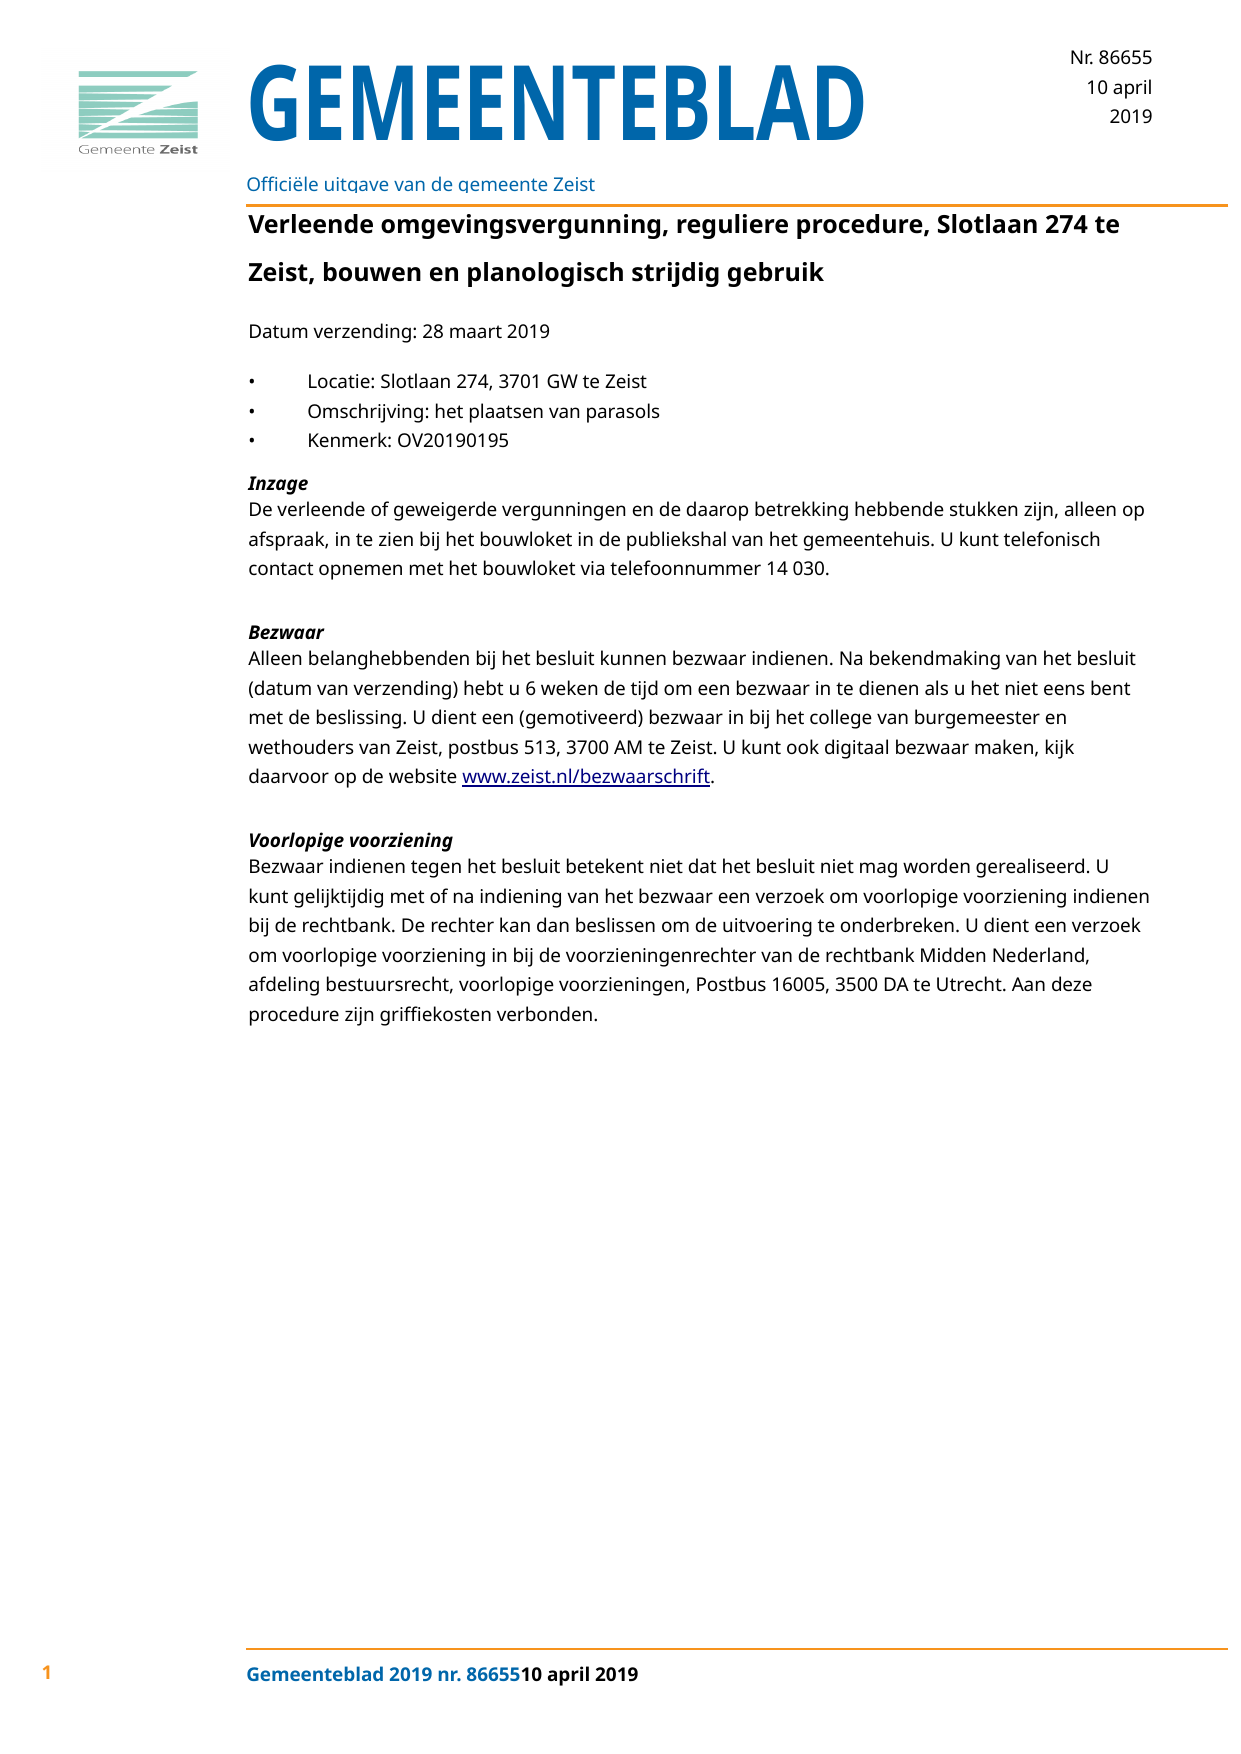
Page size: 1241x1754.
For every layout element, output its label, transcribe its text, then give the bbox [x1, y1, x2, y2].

picture [41, 47, 231, 172]
text Bezwaar indienen tegen het besluit betekent niet dat het besluit niet mag worden gerealiseerd. U kunt gelijktijdig met of na indiening van het bezwaar een verzoek om voorlopige voorziening indienen bij de rechtbank. De rechter kan dan beslissen om de uitvoering te onderbreken. U dient een verzoek om voorlopige voorziening in bij de voorzieningenrechter van de rechtbank Midden Nederland, afdeling bestuursrecht, voorlopige voorzieningen, Postbus 16005, 3500 DA te Utrecht. Aan deze procedure zijn griffiekosten verbonden. [248, 853, 1152, 1027]
text Bezwaar [248, 619, 1152, 645]
list Kenmerk: OV20190195 [248, 427, 1152, 453]
text Verleende omgevingsvergunning, reguliere procedure, Slotlaan 274 te Zeist, bouwen en planologisch strijdig gebruik [248, 207, 1152, 288]
list Omschrijving: het plaatsen van parasols [248, 398, 1152, 424]
text De verleende of geweigerde vergunningen en de daarop betrekking hebbende stukken zijn, alleen op afspraak, in te zien bij het bouwloket in de publiekshal van het gemeentehuis. U kunt telefonisch contact opnemen met het bouwloket via telefoonnummer 14 030. [248, 496, 1152, 581]
list Locatie: Slotlaan 274, 3701 GW te Zeist [248, 368, 1152, 394]
text Datum verzending: 28 maart 2019 [248, 318, 1152, 344]
text Alleen belanghebbenden bij het besluit kunnen bezwaar indienen. Na bekendmaking van het besluit (datum van verzending) hebt u 6 weken de tijd om een bezwaar in te dienen als u het niet eens bent met de beslissing. U dient een (gemotiveerd) bezwaar in bij het college van burgemeester en wethouders van Zeist, postbus 513, 3700 AM te Zeist. U kunt ook digitaal bezwaar maken, kijk daarvoor op de website www.zeist.nl/bezwaarschrift. [248, 645, 1152, 789]
text Inzage [248, 471, 1152, 496]
text Voorlopige voorziening [248, 827, 1152, 853]
